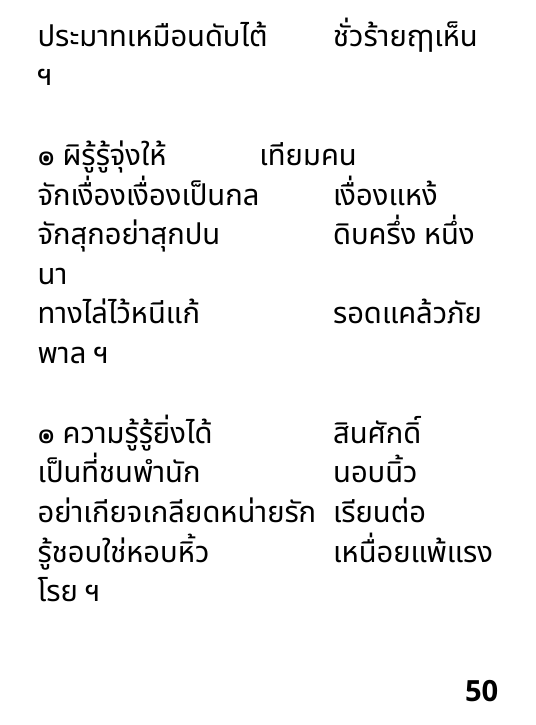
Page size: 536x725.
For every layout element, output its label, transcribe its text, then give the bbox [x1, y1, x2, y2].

text เป็นที่ชนพำนัก นอบนิ้ว [37, 452, 498, 491]
text ทางไล่ไว้หนีแก้ รอดแคล้วภัยพาล ฯ [37, 293, 498, 372]
text จักสุกอย่าสุกปน ดิบครึ่ง หนึ่งนา [37, 213, 498, 293]
text จักเงื่องเงื่องเป็นกล เงื่องแหง้ [37, 174, 498, 213]
text ๏ ผิรู้รู้จุ่งให้ เทียมคน [37, 134, 498, 174]
text ๏ ความรู้รู้ยิ่งได้ สินศักดิ์ [37, 412, 498, 452]
text อย่าเกียจเกลียดหน่ายรัก เรียนต่อ [37, 491, 498, 531]
text รู้ชอบใช่หอบหิ้ว เหนื่อยแพ้แรงโรย ฯ [37, 531, 498, 610]
text ประมาทเหมือนดับไต้ ชั่วร้ายฤๅเห็น ฯ [37, 15, 498, 94]
